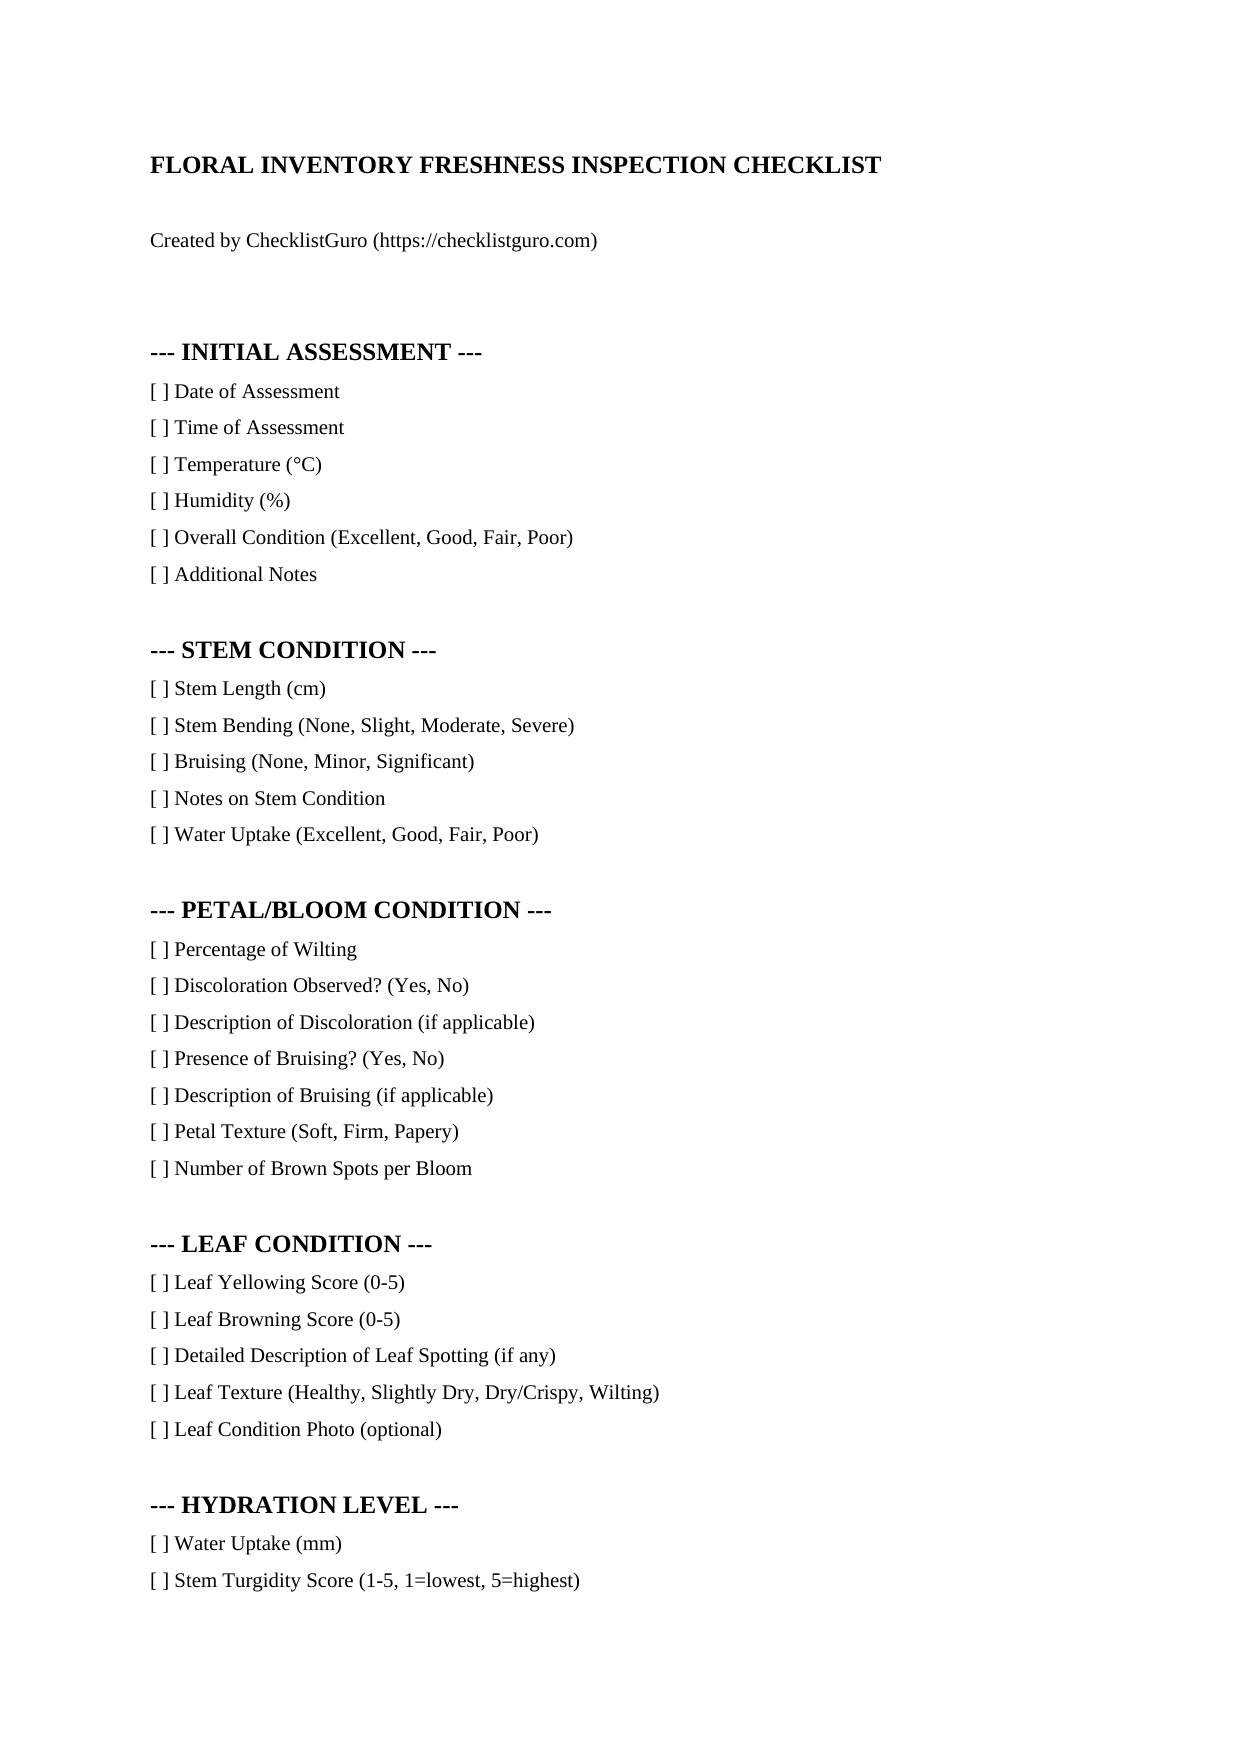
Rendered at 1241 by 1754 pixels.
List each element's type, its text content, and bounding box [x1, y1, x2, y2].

text [ ] Stem Length (cm) [150, 676, 1090, 700]
text [ ] Time of Assessment [150, 415, 1090, 439]
text [ ] Discoloration Observed? (Yes, No) [150, 973, 1090, 997]
text [ ] Stem Turgidity Score (1-5, 1=lowest, 5=highest) [150, 1567, 1090, 1592]
text [ ] Notes on Stem Condition [150, 786, 1090, 810]
text [ ] Humidity (%) [150, 488, 1090, 512]
text --- HYDRATION LEVEL --- [150, 1490, 1090, 1518]
text [ ] Leaf Texture (Healthy, Slightly Dry, Dry/Crispy, Wilting) [150, 1380, 1090, 1404]
text --- PETAL/BLOOM CONDITION --- [150, 895, 1090, 924]
text --- INITIAL ASSESSMENT --- [150, 337, 1090, 366]
text [ ] Date of Assessment [150, 379, 1090, 403]
text --- STEM CONDITION --- [150, 635, 1090, 663]
text [ ] Presence of Bruising? (Yes, No) [150, 1046, 1090, 1070]
text [ ] Water Uptake (mm) [150, 1531, 1090, 1555]
text [ ] Additional Notes [150, 562, 1090, 586]
text [ ] Water Uptake (Excellent, Good, Fair, Poor) [150, 822, 1090, 846]
text --- LEAF CONDITION --- [150, 1229, 1090, 1258]
text [ ] Detailed Description of Leaf Spotting (if any) [150, 1343, 1090, 1367]
text [ ] Percentage of Wilting [150, 937, 1090, 961]
text [ ] Temperature (°C) [150, 452, 1090, 476]
text [ ] Stem Bending (None, Slight, Moderate, Severe) [150, 712, 1090, 737]
text [ ] Leaf Yellowing Score (0-5) [150, 1270, 1090, 1294]
text [ ] Bruising (None, Minor, Significant) [150, 749, 1090, 773]
text [ ] Description of Discoloration (if applicable) [150, 1010, 1090, 1034]
text [ ] Overall Condition (Excellent, Good, Fair, Poor) [150, 525, 1090, 549]
text [ ] Description of Bruising (if applicable) [150, 1083, 1090, 1107]
text [ ] Petal Texture (Soft, Firm, Papery) [150, 1119, 1090, 1143]
text Created by ChecklistGuro (https://checklistguro.com) [150, 228, 1090, 252]
text [ ] Leaf Browning Score (0-5) [150, 1307, 1090, 1331]
text FLORAL INVENTORY FRESHNESS INSPECTION CHECKLIST [150, 150, 1090, 179]
text [ ] Number of Brown Spots per Bloom [150, 1156, 1090, 1180]
text [ ] Leaf Condition Photo (optional) [150, 1417, 1090, 1441]
